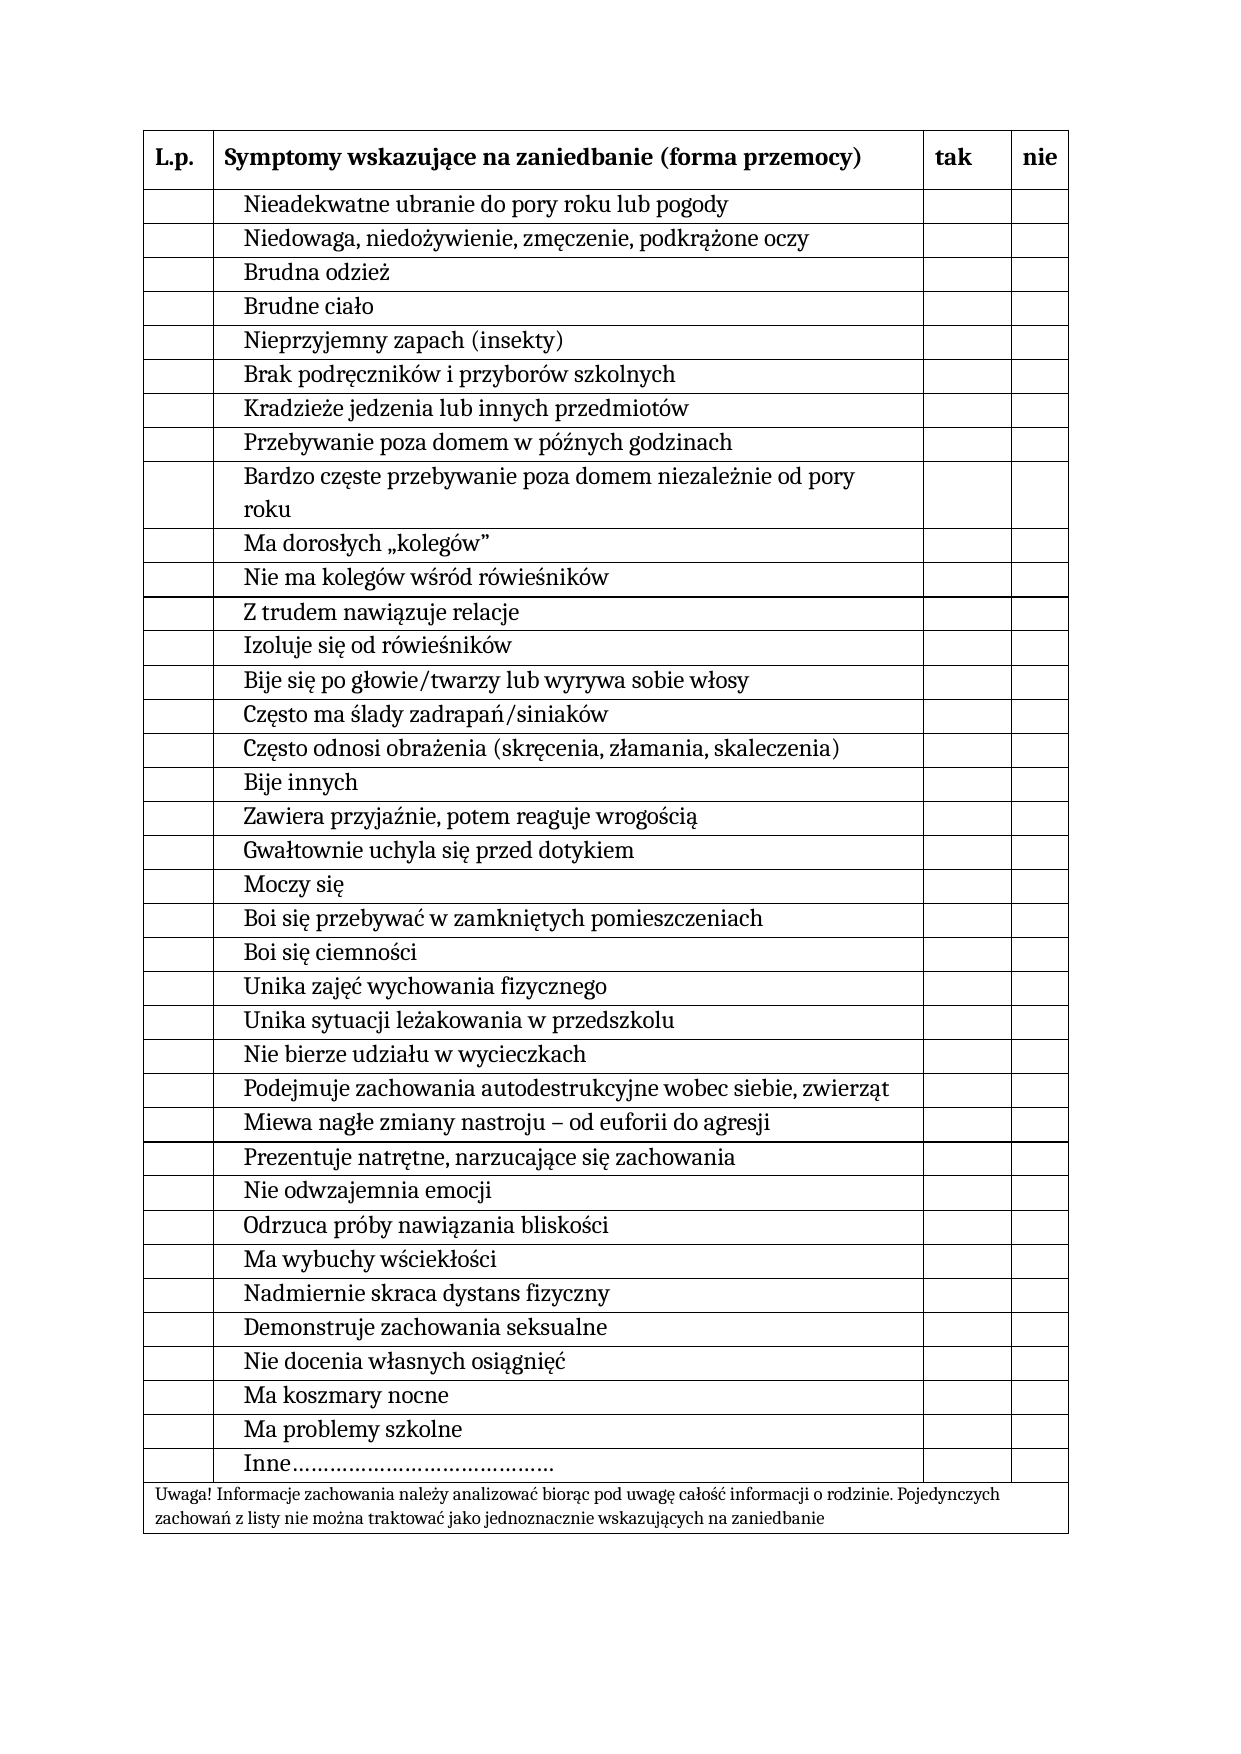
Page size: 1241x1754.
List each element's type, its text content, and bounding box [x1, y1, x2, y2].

table_cell Bije się po głowie/twarzy lub wyrywa sobie włosy [214, 666, 923, 698]
table_cell [924, 224, 1011, 257]
table_cell Nie ma kolegów wśród rówieśników [214, 563, 923, 596]
table_cell [1012, 529, 1068, 562]
table_cell [924, 836, 1011, 869]
table_cell [1012, 768, 1068, 801]
table_cell Często odnosi obrażenia (skręcenia, złamania, skaleczenia) [214, 734, 923, 767]
table_cell [924, 972, 1011, 1005]
table_cell [924, 360, 1011, 393]
table_cell [1012, 428, 1068, 461]
table_cell [144, 734, 213, 767]
table_cell Uwaga! Informacje zachowania należy analizować biorąc pod uwagę całość informacji o rodzinie. Pojedynczych zachowań z listy nie można traktować jako jednoznacznie wskazujących na zaniedbanie [144, 1483, 1068, 1533]
table_cell [144, 1381, 213, 1414]
table_cell [924, 1245, 1011, 1278]
table_cell Przebywanie poza domem w późnych godzinach [214, 428, 923, 461]
table_cell Często ma ślady zadrapań/siniaków [214, 700, 923, 733]
table_cell [144, 972, 213, 1005]
table_cell [1012, 1279, 1068, 1312]
table_cell Odrzuca próby nawiązania bliskości [214, 1211, 923, 1243]
table_cell [924, 1176, 1011, 1209]
table_cell [144, 292, 213, 325]
table_cell [1012, 1347, 1068, 1380]
table_cell [144, 1415, 213, 1448]
table_cell [1012, 1143, 1068, 1175]
table_cell [144, 938, 213, 971]
table_cell [144, 1006, 213, 1039]
table_cell Izoluje się od rówieśników [214, 631, 923, 664]
table_cell Nieprzyjemny zapach (insekty) [214, 326, 923, 359]
table_cell [1012, 598, 1068, 630]
table_cell [924, 666, 1011, 698]
table_cell [144, 1449, 213, 1482]
table_cell [924, 529, 1011, 562]
table_cell [144, 1040, 213, 1073]
table_cell [1012, 394, 1068, 427]
table_cell [144, 428, 213, 461]
table_cell Kradzieże jedzenia lub innych przedmiotów [214, 394, 923, 427]
table_cell [1012, 1108, 1068, 1141]
table_cell [144, 1313, 213, 1346]
table_cell [144, 802, 213, 835]
table_cell [1012, 326, 1068, 359]
table_header nie [1012, 131, 1068, 189]
table_cell [144, 1211, 213, 1243]
table_cell [924, 1074, 1011, 1107]
table_cell [144, 598, 213, 630]
table_cell Zawiera przyjaźnie, potem reaguje wrogością [214, 802, 923, 835]
table_cell [1012, 563, 1068, 596]
table_cell [924, 938, 1011, 971]
table_cell [1012, 258, 1068, 291]
table_cell [924, 1381, 1011, 1414]
table_cell [924, 904, 1011, 937]
table_cell Ma koszmary nocne [214, 1381, 923, 1414]
table_cell [924, 700, 1011, 733]
table_cell [144, 326, 213, 359]
table_cell Unika zajęć wychowania fizycznego [214, 972, 923, 1005]
table_cell [1012, 1040, 1068, 1073]
table_cell [924, 1279, 1011, 1312]
table_cell [144, 1347, 213, 1380]
table_cell [1012, 1245, 1068, 1278]
table_cell [144, 870, 213, 903]
table_cell [1012, 224, 1068, 257]
table_cell [924, 563, 1011, 596]
table_cell [144, 1176, 213, 1209]
table_cell [144, 258, 213, 291]
table_cell Miewa nagłe zmiany nastroju – od euforii do agresji [214, 1108, 923, 1141]
table_cell [924, 394, 1011, 427]
table_cell [1012, 734, 1068, 767]
table_cell [1012, 1074, 1068, 1107]
table_cell [1012, 1449, 1068, 1482]
table_cell Brudne ciało [214, 292, 923, 325]
table_cell [1012, 904, 1068, 937]
table_cell [1012, 1176, 1068, 1209]
table_cell [144, 1143, 213, 1175]
table_cell [924, 734, 1011, 767]
table_cell [1012, 972, 1068, 1005]
table_cell Nieadekwatne ubranie do pory roku lub pogody [214, 190, 923, 223]
table_cell [144, 529, 213, 562]
table_cell Demonstruje zachowania seksualne [214, 1313, 923, 1346]
table_cell [924, 1449, 1011, 1482]
table_cell [924, 326, 1011, 359]
table_cell [1012, 1381, 1068, 1414]
table_cell Moczy się [214, 870, 923, 903]
table_cell [144, 360, 213, 393]
table_cell [144, 462, 213, 528]
table_cell [1012, 1006, 1068, 1039]
table_cell [144, 836, 213, 869]
table_cell Nadmiernie skraca dystans fizyczny [214, 1279, 923, 1312]
table_cell Boi się przebywać w zamkniętych pomieszczeniach [214, 904, 923, 937]
table_cell [924, 462, 1011, 528]
table_cell [924, 258, 1011, 291]
table_cell Nie docenia własnych osiągnięć [214, 1347, 923, 1380]
table_cell [1012, 1415, 1068, 1448]
table_cell [1012, 666, 1068, 698]
table_header Symptomy wskazujące na zaniedbanie (forma przemocy) [214, 131, 923, 189]
table_cell Brak podręczników i przyborów szkolnych [214, 360, 923, 393]
table_cell [144, 1108, 213, 1141]
table_cell [924, 1108, 1011, 1141]
table_cell Inne…………………………………… [214, 1449, 923, 1482]
table_cell [924, 631, 1011, 664]
table_cell Z trudem nawiązuje relacje [214, 598, 923, 630]
table_cell [924, 190, 1011, 223]
table_cell [924, 1211, 1011, 1243]
table_cell [924, 1415, 1011, 1448]
table_cell [1012, 631, 1068, 664]
table_cell [924, 1040, 1011, 1073]
table_cell Bije innych [214, 768, 923, 801]
table_cell [1012, 190, 1068, 223]
table_header tak [924, 131, 1011, 189]
table_cell [144, 631, 213, 664]
table_cell Niedowaga, niedożywienie, zmęczenie, podkrążone oczy [214, 224, 923, 257]
table_cell [144, 394, 213, 427]
table_cell Gwałtownie uchyla się przed dotykiem [214, 836, 923, 869]
table_cell [1012, 1211, 1068, 1243]
table_cell Nie odwzajemnia emocji [214, 1176, 923, 1209]
table_cell Ma wybuchy wściekłości [214, 1245, 923, 1278]
table_cell [1012, 870, 1068, 903]
table_cell [924, 870, 1011, 903]
table_header L.p. [144, 131, 213, 189]
table_cell [924, 428, 1011, 461]
table_cell Bardzo częste przebywanie poza domem niezależnie od pory roku [214, 462, 923, 528]
table_cell Unika sytuacji leżakowania w przedszkolu [214, 1006, 923, 1039]
table_cell [924, 1347, 1011, 1380]
table_cell Podejmuje zachowania autodestrukcyjne wobec siebie, zwierząt [214, 1074, 923, 1107]
table_cell [924, 1143, 1011, 1175]
table_cell Brudna odzież [214, 258, 923, 291]
table_cell [144, 1074, 213, 1107]
table_cell Prezentuje natrętne, narzucające się zachowania [214, 1143, 923, 1175]
table_cell [144, 224, 213, 257]
table_cell [1012, 462, 1068, 528]
table_cell [924, 292, 1011, 325]
table_cell [1012, 700, 1068, 733]
table_cell [1012, 802, 1068, 835]
table_cell [1012, 1313, 1068, 1346]
table_cell [924, 1006, 1011, 1039]
table_cell [1012, 360, 1068, 393]
table_cell [924, 802, 1011, 835]
table_cell [924, 598, 1011, 630]
table_cell [924, 768, 1011, 801]
table_cell Boi się ciemności [214, 938, 923, 971]
table_cell [144, 768, 213, 801]
table_cell Ma dorosłych „kolegów” [214, 529, 923, 562]
table_cell [1012, 938, 1068, 971]
table_cell [144, 1245, 213, 1278]
table_cell [144, 904, 213, 937]
table_cell [144, 190, 213, 223]
table_cell Nie bierze udziału w wycieczkach [214, 1040, 923, 1073]
table_cell [144, 700, 213, 733]
table_cell [144, 563, 213, 596]
table_cell [144, 666, 213, 698]
table_cell [924, 1313, 1011, 1346]
table_cell [144, 1279, 213, 1312]
table_cell Ma problemy szkolne [214, 1415, 923, 1448]
table_cell [1012, 836, 1068, 869]
table_cell [1012, 292, 1068, 325]
